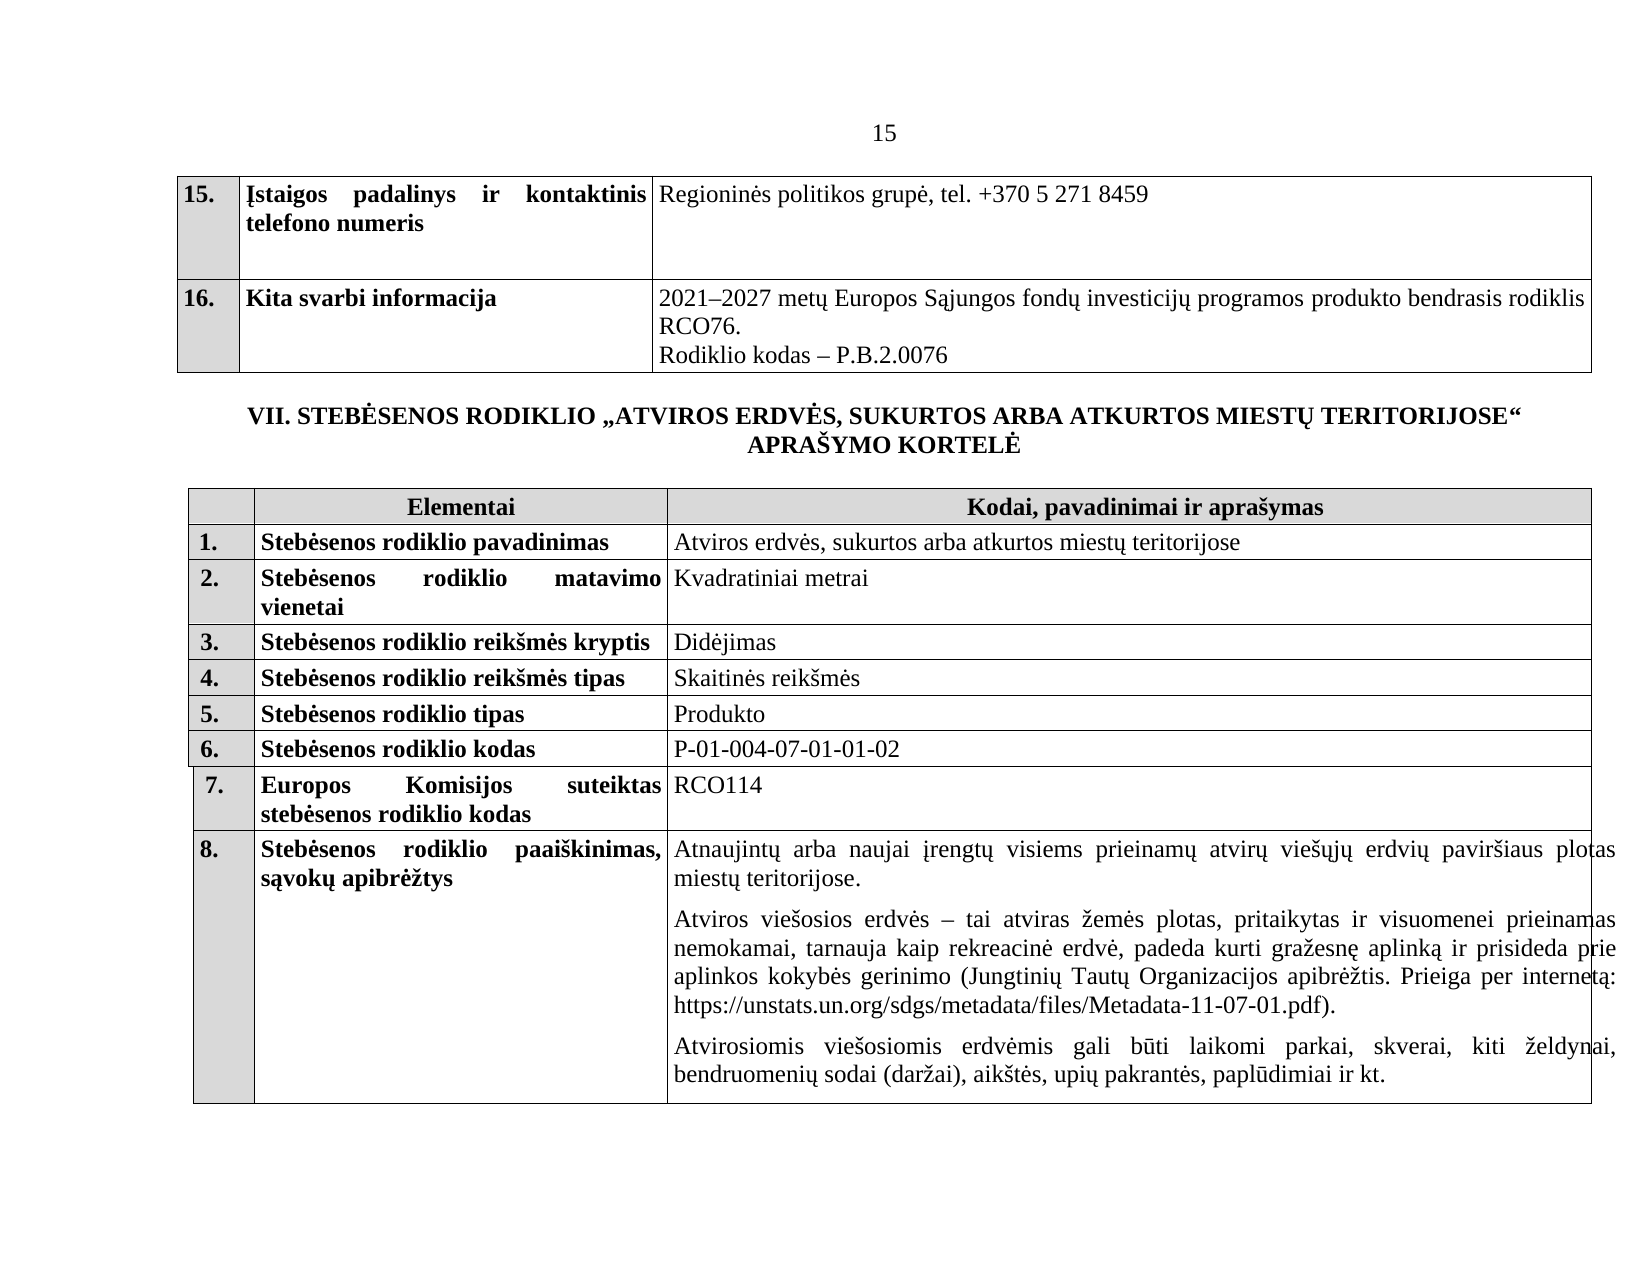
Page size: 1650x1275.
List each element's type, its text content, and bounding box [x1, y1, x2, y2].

table_header [189, 489, 254, 523]
table_cell Kita svarbi informacija [240, 280, 652, 372]
table_header [178, 459, 1591, 1104]
table_cell 15. [178, 177, 239, 279]
table_cell 7. [194, 767, 254, 830]
table_cell Didėjimas [668, 625, 1591, 659]
table_cell Europos Komisijos suteiktas stebėsenos rodiklio kodas [255, 767, 667, 830]
table_cell 8. [194, 831, 254, 1103]
table_cell Stebėsenos rodiklio pavadinimas [255, 525, 667, 559]
table_header Kodai, pavadinimai ir aprašymas [668, 489, 1591, 523]
text VII. Stebėsenos rodiklio „ATVIROS ERDVĖS, SUKURTOS ARBA ATKURTOS MIESTŲ TERITORIJOSE“ aprašymo kortelė [177, 402, 1591, 459]
table_cell [189, 767, 193, 830]
table_cell Stebėsenos rodiklio paaiškinimas, sąvokų apibrėžtys [255, 831, 667, 1103]
table_cell 5. [189, 696, 254, 730]
table_cell 3. [189, 625, 254, 659]
table_cell 1. [189, 525, 254, 559]
table_cell 16. [178, 280, 239, 372]
table_cell Stebėsenos rodiklio reikšmės tipas [255, 660, 667, 695]
table_cell 2. [189, 560, 254, 623]
table_cell 2021‒2027 metų Europos Sąjungos fondų investicijų programos produkto bendrasis rodiklis RCO76. Rodiklio kodas – P.B.2.0076 [653, 280, 1591, 372]
table_cell P-01-004-07-01-01-02 [668, 731, 1591, 766]
table_cell Stebėsenos rodiklio reikšmės kryptis [255, 625, 667, 659]
table_cell RCO114 [668, 767, 1591, 830]
table_cell 4. [189, 660, 254, 695]
table_cell Atviros erdvės, sukurtos arba atkurtos miestų teritorijose [668, 525, 1591, 559]
table_cell 6. [189, 731, 254, 766]
table_cell Skaitinės reikšmės [668, 660, 1591, 695]
table_cell Stebėsenos rodiklio tipas [255, 696, 667, 730]
table_cell Stebėsenos rodiklio matavimo vienetai [255, 560, 667, 623]
table_cell Produkto [668, 696, 1591, 730]
table_cell Įstaigos padalinys ir kontaktinis telefono numeris [240, 177, 652, 279]
table_cell Regioninės politikos grupė, tel. +370 5 271 8459 [653, 177, 1591, 279]
table_cell Stebėsenos rodiklio kodas [255, 731, 667, 766]
table_cell [189, 830, 193, 1103]
table_cell Kvadratiniai metrai [668, 560, 1591, 623]
table_cell Atnaujintų arba naujai įrengtų visiems prieinamų atvirų viešųjų erdvių paviršiaus plotas miestų teritorijose. Atviros viešosios erdvės – tai atviras žemės plotas, pritaikytas ir visuomenei prieinamas nemokamai, tarnauja kaip rekreacinė erdvė, padeda kurti gražesnę aplinką ir prisideda prie aplinkos kokybės gerinimo (Jungtinių Tautų Organizacijos apibrėžtis. Prieiga per internetą: https://unstats.un.org/sdgs/metadata/files/Metadata-11-07-01.pdf). Atvirosiomis viešosiomis erdvėmis gali būti laikomi parkai, skverai, kiti želdynai, bendruomenių sodai (daržai), aikštės, upių pakrantės, paplūdimiai ir kt. Miestų teritorijos – 2021–2027 metų Europos Sąjungos fondų investicijų programos 5.1 uždavinio dalyje „Konkrečios tikslinės teritorijos, įskaitant planuojamą teritorinių priemonių panaudojimą“ nurodyti miestai ir priemiesčiai. Projekto įgyvendinimo teritorija – sklypai ir nesuformuoti valstybinės žemės plotai, kuriuose įgyvendinant projektą vykdomi statybos ir (ar) želdynų kūrimo ir (ar) tvarkymo darbai. Žemės naudojimo būdai apibrėžti Žemės naudojimo būdų turinio apraše, patvirtintame Lietuvos Respublikos aplinkos ministro 2024 m. birželio 17 d. įsakymu Nr. D1-199 „Dėl Žemės naudojimo būdų turinio aprašo patvirtinimo“. [668, 831, 1591, 1103]
table_header Elementai [255, 489, 667, 523]
